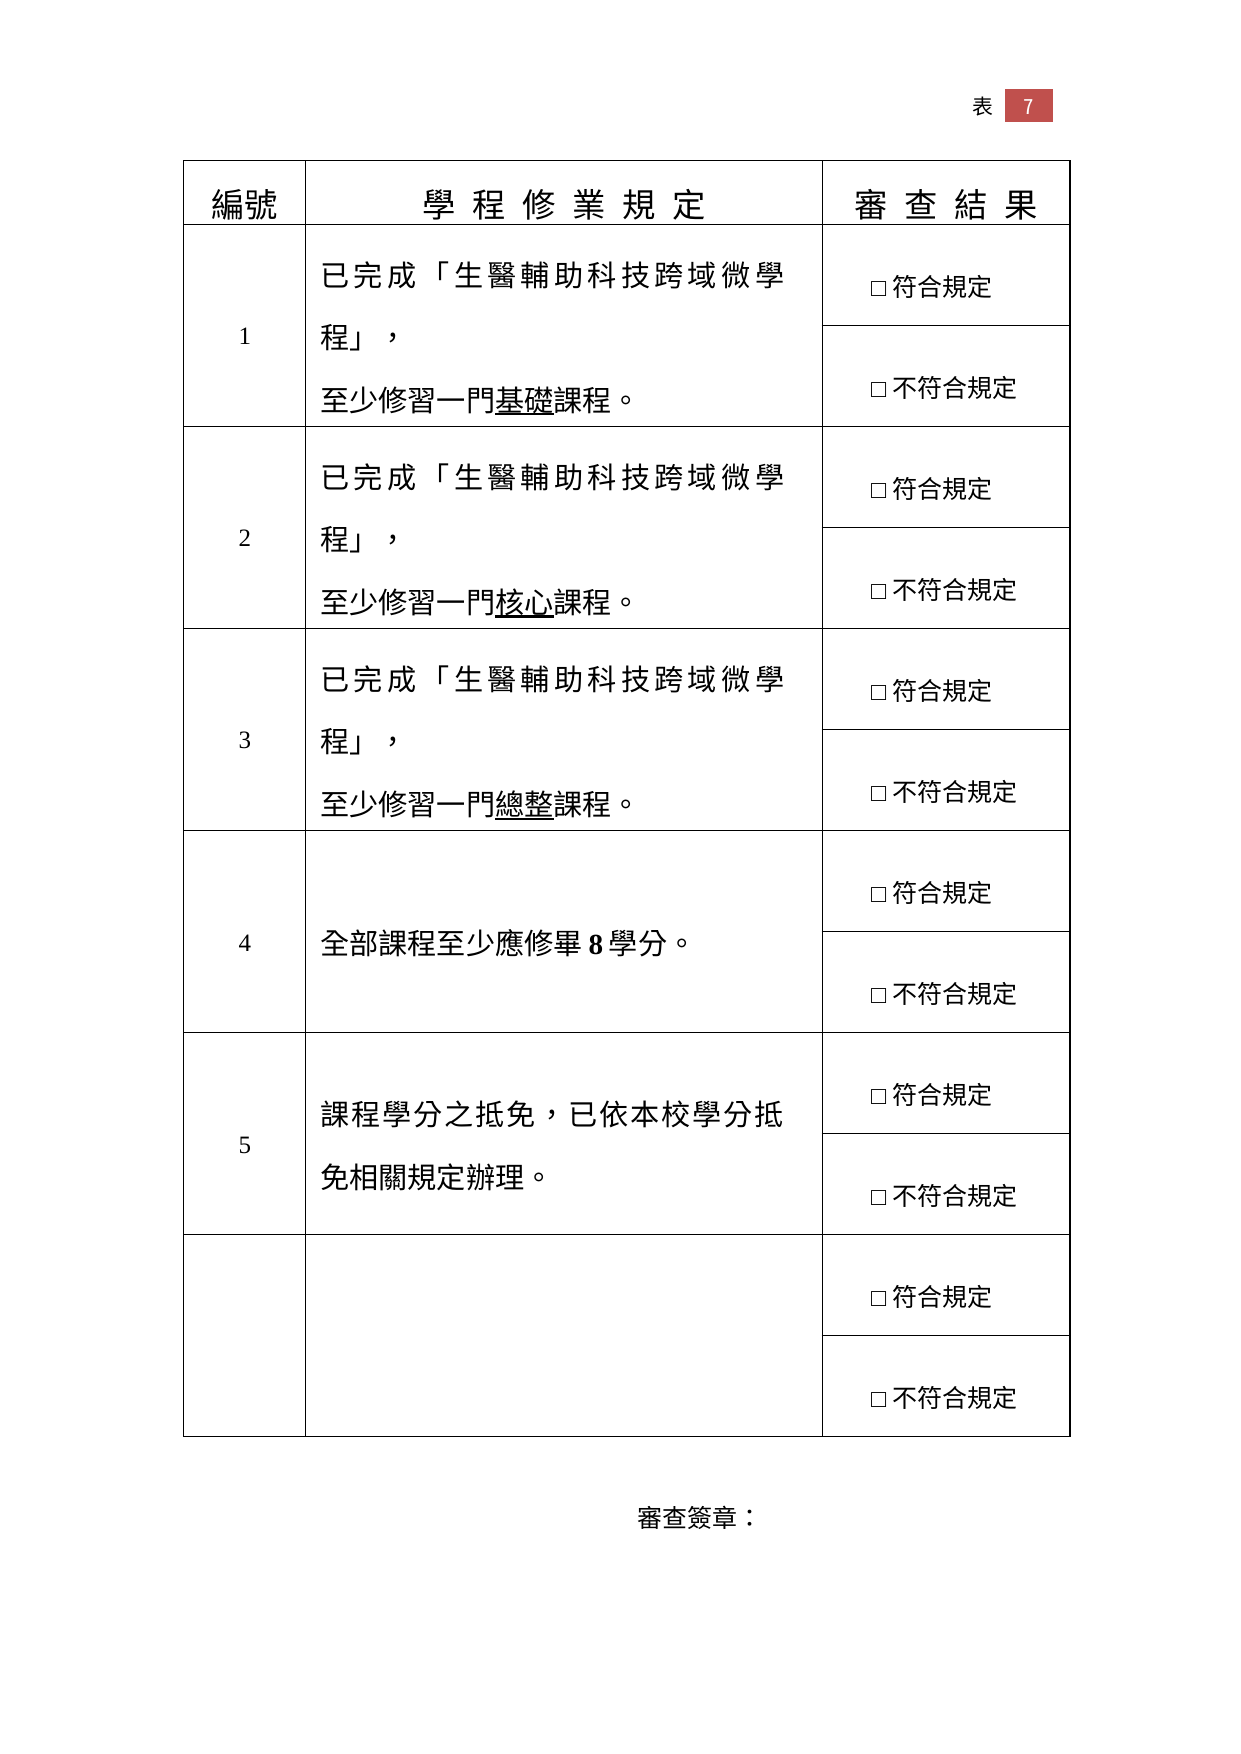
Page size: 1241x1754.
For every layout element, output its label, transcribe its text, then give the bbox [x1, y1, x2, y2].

table_cell 2 [184, 427, 305, 628]
table_cell 1 [184, 225, 305, 426]
table_header 編號 [184, 161, 305, 224]
table_cell □ 不符合規定 [823, 1134, 1069, 1234]
table_cell 已完成「生醫輔助科技跨域微學程」， 至少修習一門基礎課程。 [306, 225, 822, 426]
table_cell □ 符合規定 [823, 629, 1069, 729]
table_cell □ 不符合規定 [823, 528, 1069, 628]
table_cell 5 [184, 1033, 305, 1234]
table_header 審 查 結 果 [823, 161, 1069, 224]
table_cell □ 不符合規定 [823, 326, 1069, 426]
table_header 學 程 修 業 規 定 [306, 161, 822, 224]
table_cell □ 符合規定 [823, 225, 1069, 325]
table_cell □ 不符合規定 [823, 1336, 1069, 1436]
table_cell [184, 1235, 305, 1436]
text 審查簽章： [587, 1475, 956, 1537]
table_cell □ 符合規定 [823, 1033, 1069, 1133]
table_cell 4 [184, 831, 305, 1032]
table_cell □ 不符合規定 [823, 730, 1069, 830]
table_cell 已完成「生醫輔助科技跨域微學程」， 至少修習一門總整課程。 [306, 629, 822, 830]
table_cell 已完成「生醫輔助科技跨域微學程」， 至少修習一門核心課程。 [306, 427, 822, 628]
table_cell □ 符合規定 [823, 831, 1069, 931]
table_cell 全部課程至少應修畢8學分。 [306, 831, 822, 1032]
table_cell 3 [184, 629, 305, 830]
table_cell □ 不符合規定 [823, 932, 1069, 1032]
table_cell □ 符合規定 [823, 1235, 1069, 1335]
table_cell 課程學分之抵免，已依本校學分抵免相關規定辦理。 [306, 1033, 822, 1234]
table_cell [306, 1235, 822, 1436]
table_cell □ 符合規定 [823, 427, 1069, 527]
